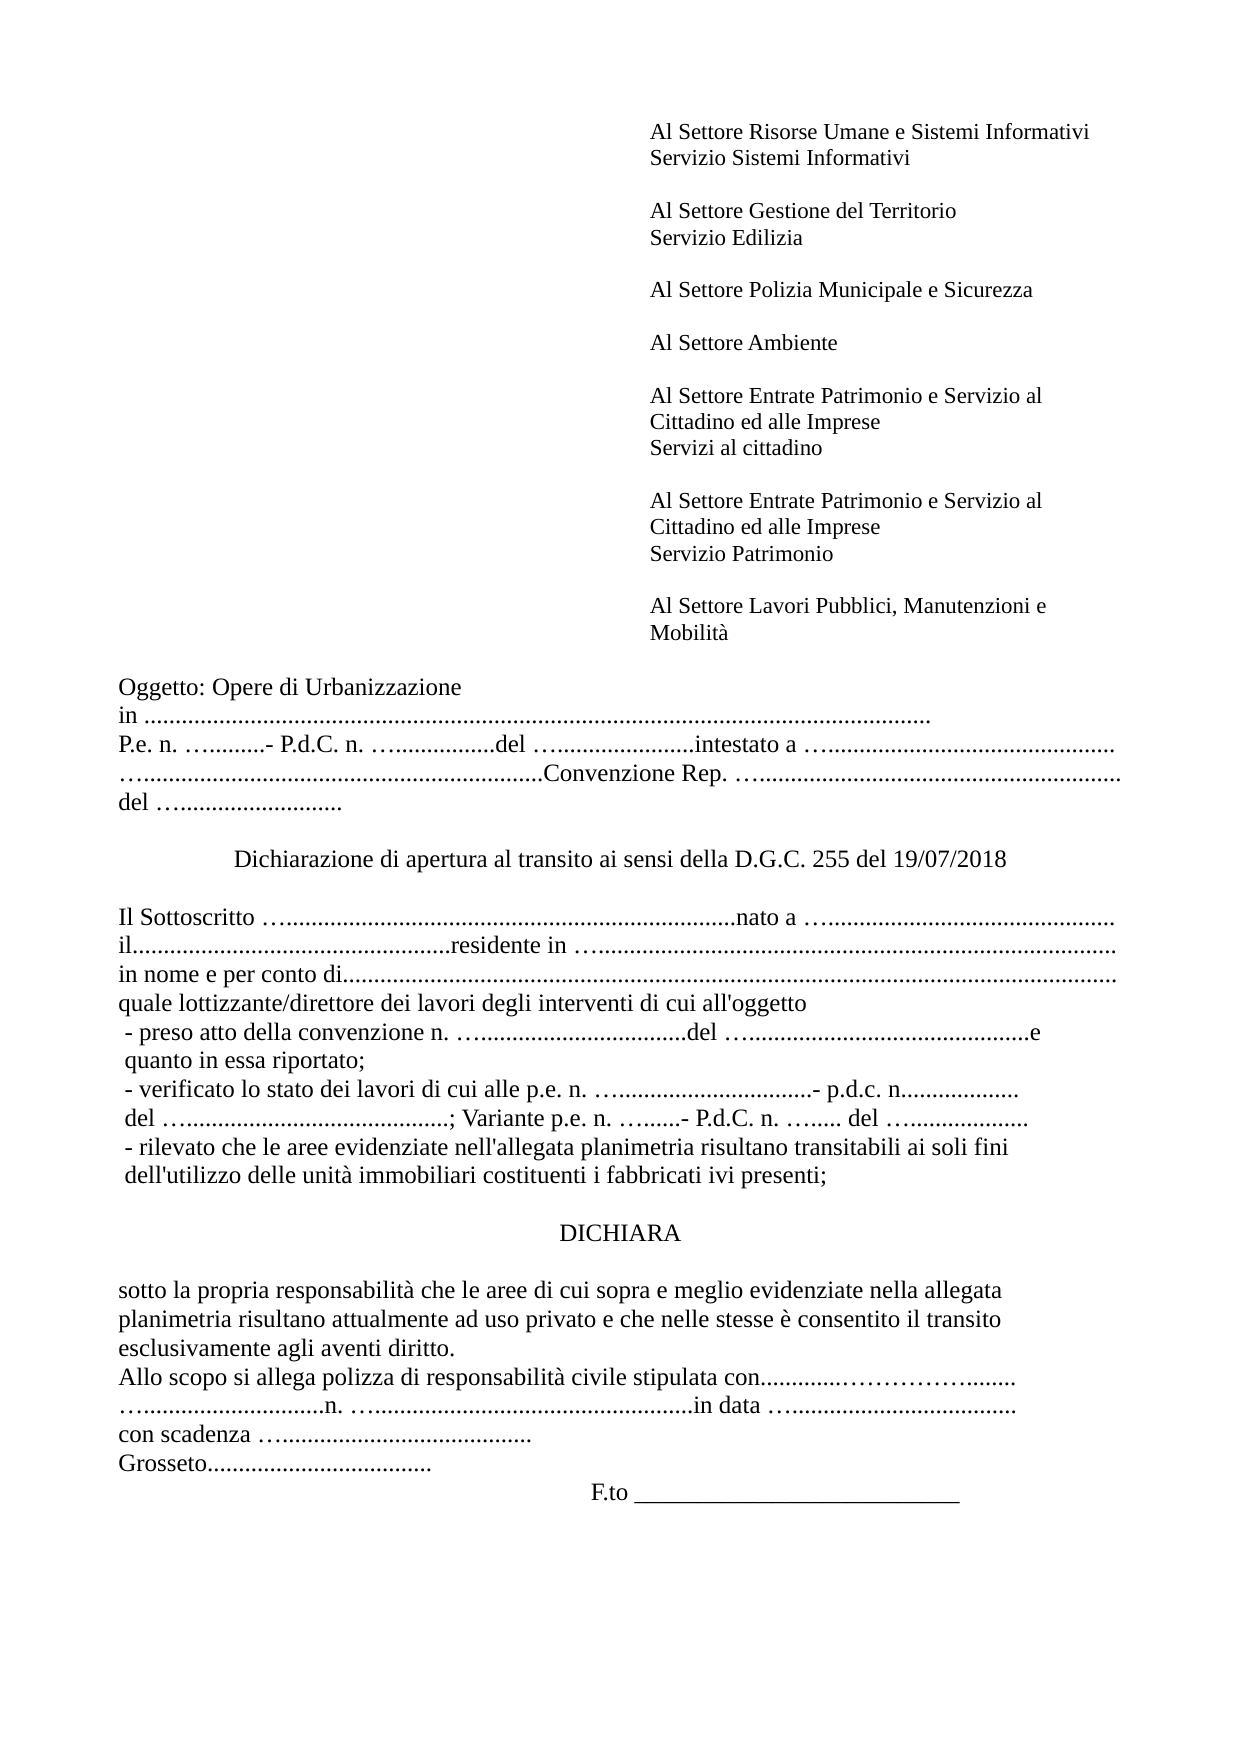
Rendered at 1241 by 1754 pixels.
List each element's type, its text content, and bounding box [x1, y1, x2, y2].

text in nome e per conto di............................................................................................................................ [118, 959, 1122, 988]
text Al Settore Entrate Patrimonio e Servizio al Cittadino ed alle Imprese [649, 487, 1122, 540]
text - preso atto della convenzione n. ….................................del ….............................................e [118, 1017, 1122, 1045]
text dell'utilizzo delle unità immobiliari costituenti i fabbricati ivi presenti; [118, 1160, 1122, 1189]
text Al Settore Lavori Pubblici, Manutenzioni e Mobilità [649, 592, 1122, 645]
text quanto in essa riportato; [118, 1045, 1122, 1074]
text con scadenza …........................................ [118, 1419, 1122, 1448]
text Al Settore Gestione del Territorio [649, 197, 1122, 223]
text Al Settore Ambiente [649, 329, 1122, 355]
text Dichiarazione di apertura al transito ai sensi della D.G.C. 255 del 19/07/2018 [118, 844, 1122, 873]
text esclusivamente agli aventi diritto. [118, 1333, 1122, 1362]
text DICHIARA [118, 1218, 1122, 1247]
text …................................................................Convenzione Rep. ….......................................................... [118, 758, 1122, 787]
text - rilevato che le aree evidenziate nell'allegata planimetria risultano transitabili ai soli fini [118, 1132, 1122, 1160]
text del ….......................... [118, 787, 1122, 815]
text Servizio Edilizia [649, 223, 1122, 250]
text Il Sottoscritto …........................................................................nato a ….............................................. [118, 902, 1122, 930]
text Al Settore Polizia Municipale e Sicurezza [649, 276, 1122, 303]
text F.to __________________________ [591, 1477, 1122, 1505]
text il...................................................residente in …................................................................................... [118, 930, 1122, 959]
text Oggetto: Opere di Urbanizzazione in .............................................................................................................................. [118, 672, 1122, 729]
text Al Settore Risorse Umane e Sistemi Informativi [649, 118, 1122, 144]
text sotto la propria responsabilità che le aree di cui sopra e meglio evidenziate nella allegata [118, 1275, 1122, 1304]
text Servizio Sistemi Informativi [649, 144, 1122, 171]
text Servizio Patrimonio [649, 540, 1122, 566]
text Allo scopo si allega polizza di responsabilità civile stipulata con.............……………........ [118, 1362, 1122, 1390]
text - verificato lo stato dei lavori di cui alle p.e. n. …...............................- p.d.c. n................... [118, 1074, 1122, 1103]
text quale lottizzante/direttore dei lavori degli interventi di cui all'oggetto [118, 988, 1122, 1017]
text P.e. n. ….........- P.d.C. n. …................del …......................intestato a ….............................................. [118, 729, 1122, 758]
text ….............................n. …...................................................in data ….................................... [118, 1390, 1122, 1419]
text Grosseto.................................... [118, 1448, 1122, 1477]
text del …..........................................; Variante p.e. n. …......- P.d.C. n. …..... del …................... [118, 1103, 1122, 1132]
text Al Settore Entrate Patrimonio e Servizio al Cittadino ed alle Imprese [649, 382, 1122, 434]
text Servizi al cittadino [649, 434, 1122, 461]
text planimetria risultano attualmente ad uso privato e che nelle stesse è consentito il transito [118, 1304, 1122, 1333]
